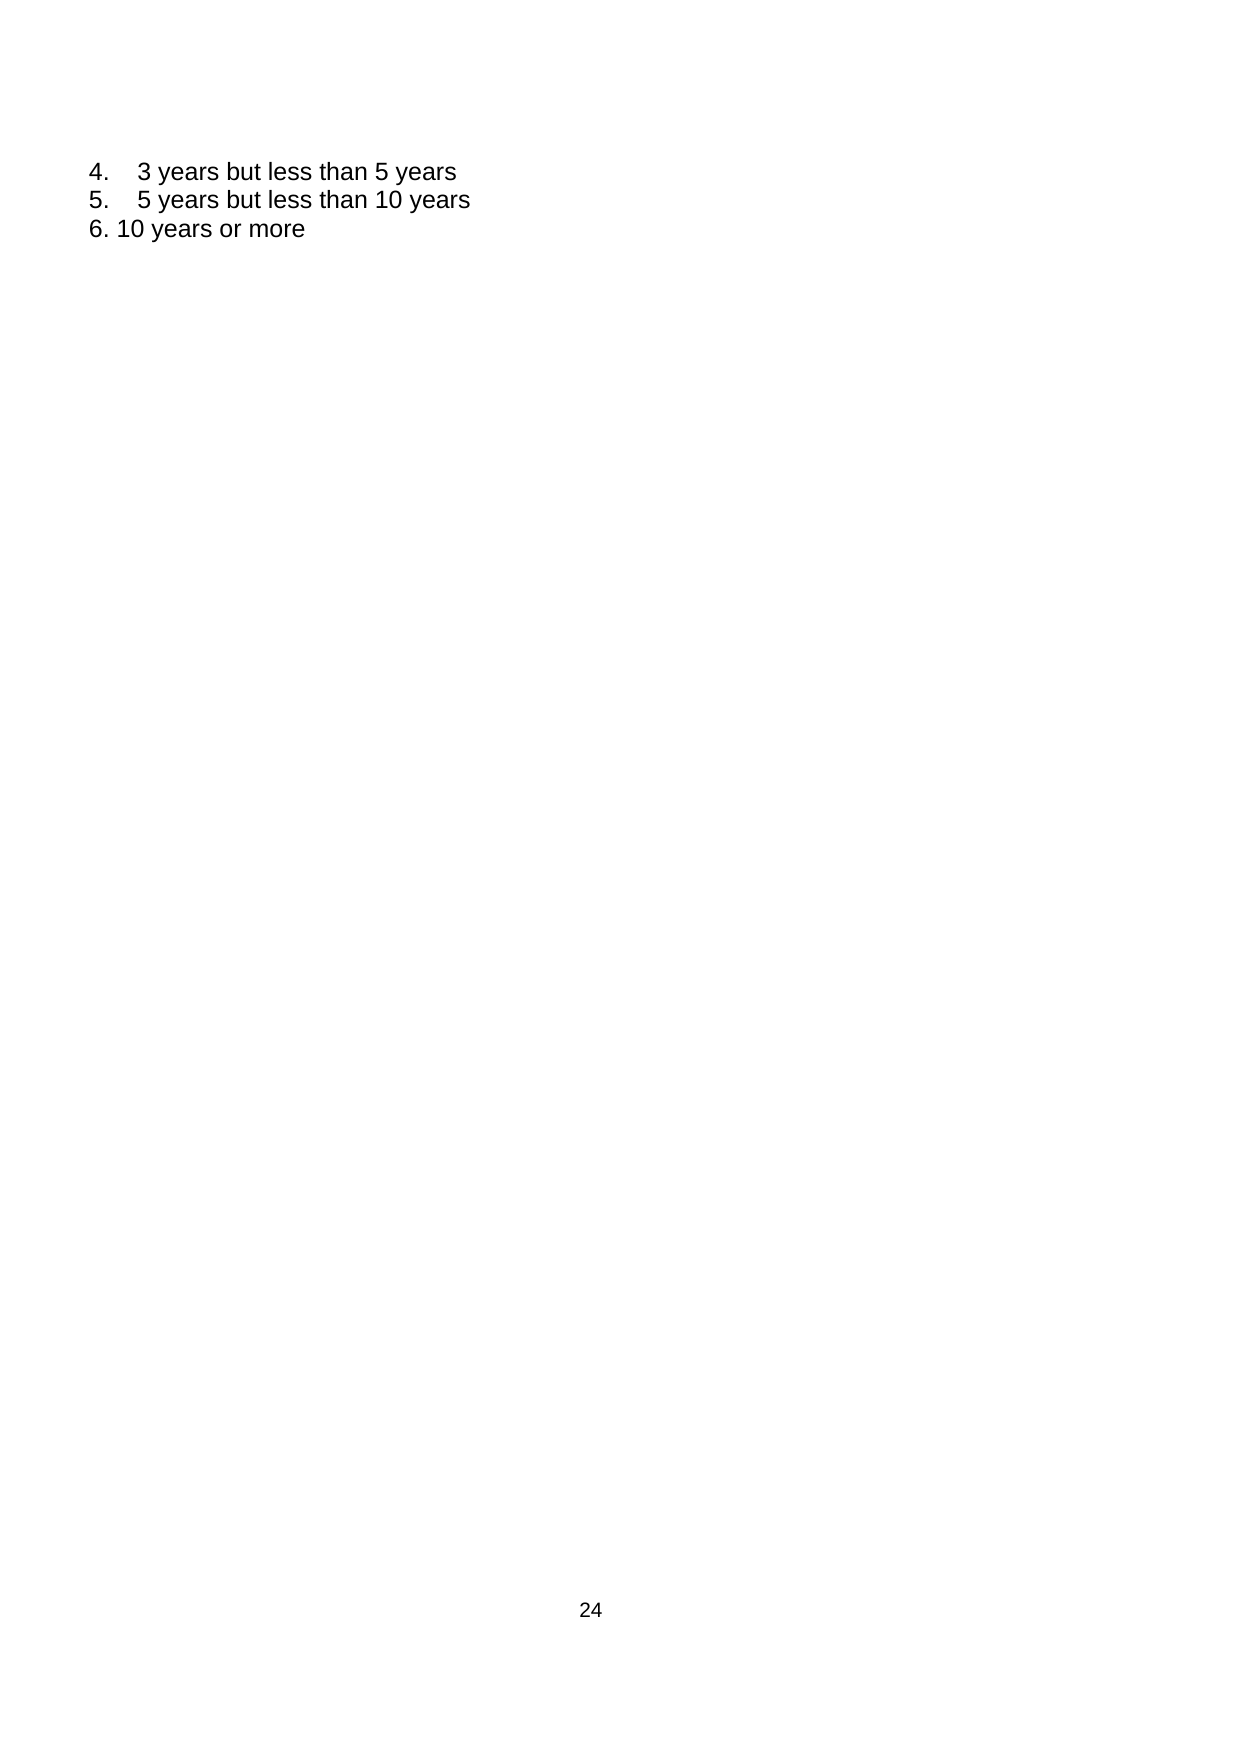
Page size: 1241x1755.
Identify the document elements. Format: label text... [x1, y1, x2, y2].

text 5. 5 years but less than 10 years [89, 185, 1093, 214]
text 6. 10 years or more [89, 214, 1093, 243]
text 4. 3 years but less than 5 years [89, 156, 1093, 185]
